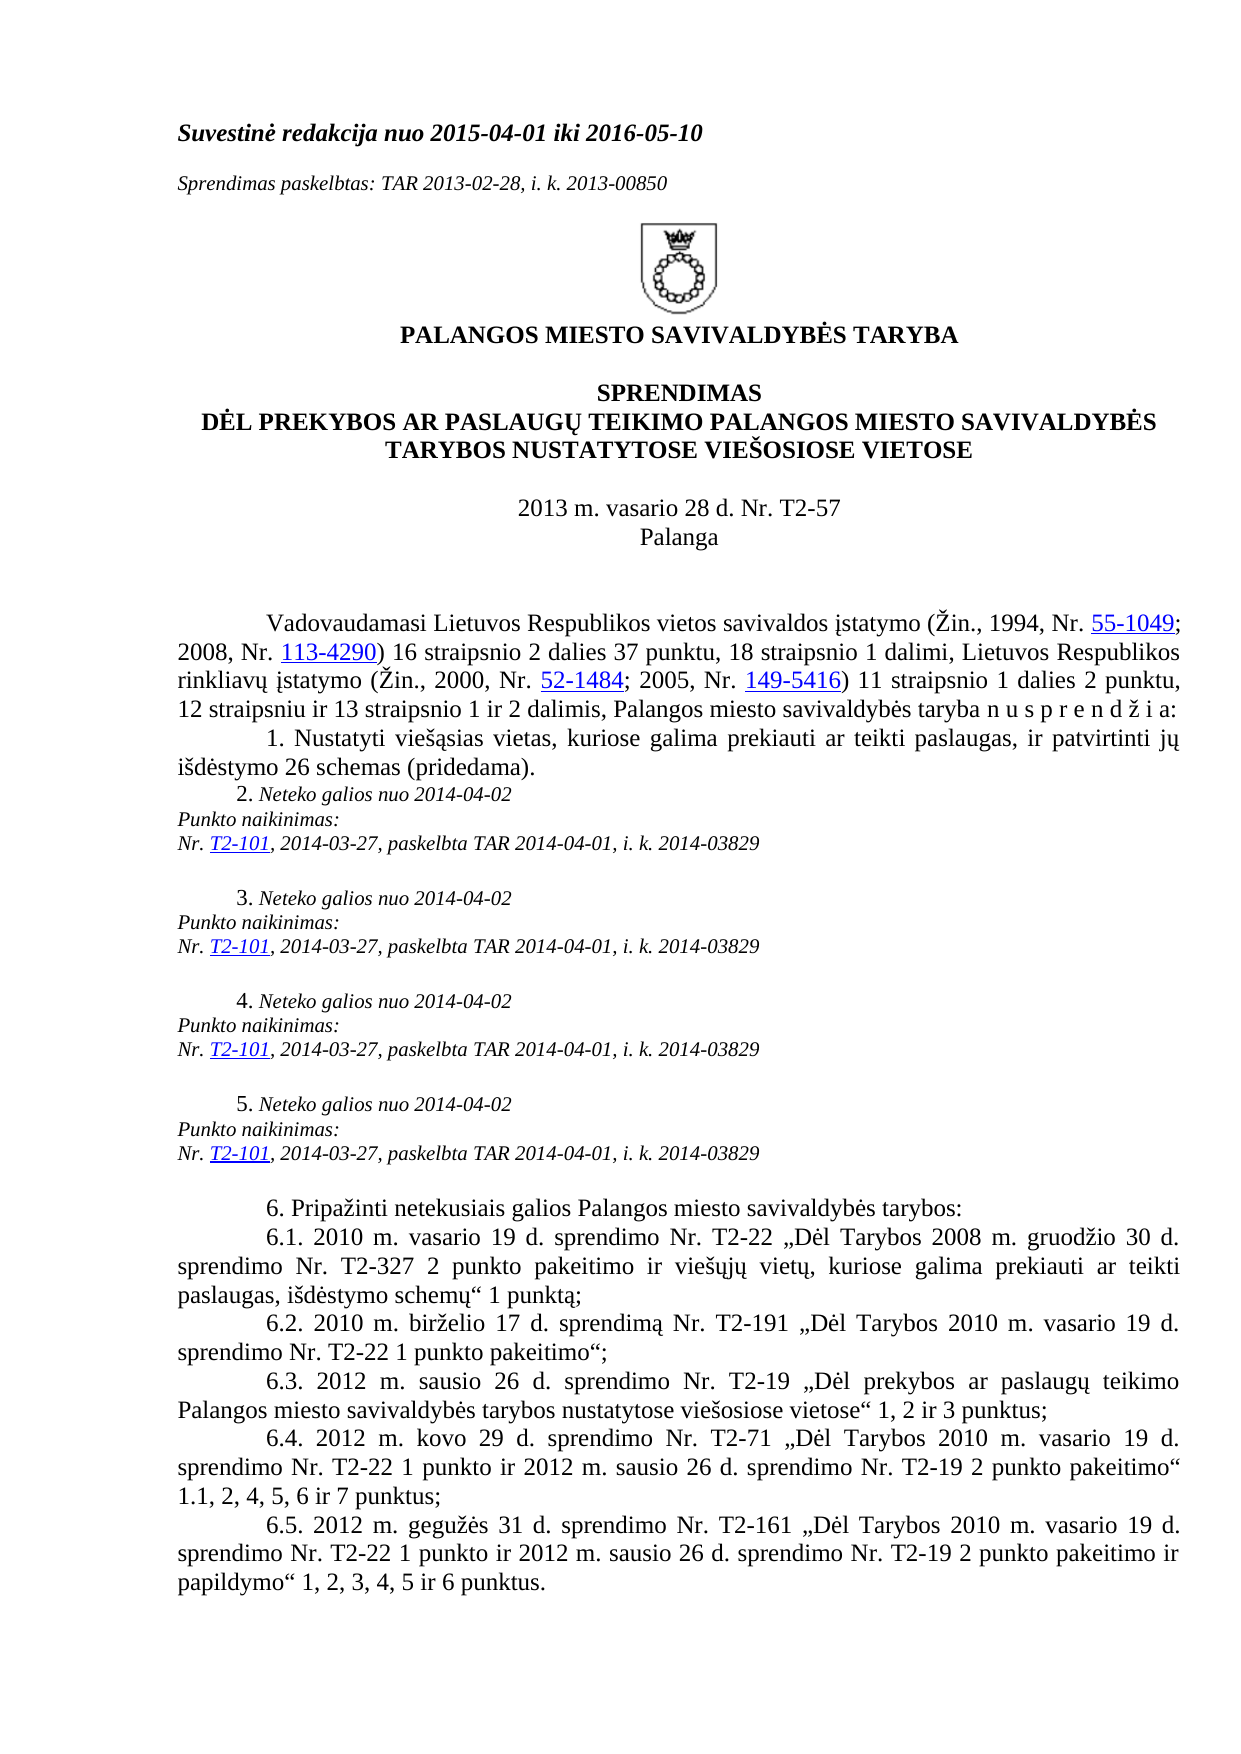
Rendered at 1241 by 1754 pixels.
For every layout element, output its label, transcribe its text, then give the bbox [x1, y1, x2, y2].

text Punkto naikinimas: [177, 1117, 1181, 1141]
text 6.2. 2010 m. birželio 17 d. sprendimą Nr. T2-191 „Dėl Tarybos 2010 m. vasario 19 d. sprendimo Nr. T2-22 1 punkto pakeitimo“; [177, 1308, 1181, 1366]
text DĖL PREKYBOS AR PASLAUGŲ TEIKIMO PALANGOS MIESTO SAVIVALDYBĖS TARYBOS NUSTATYTOSE VIEŠOSIOSE VIETOSE [177, 407, 1181, 464]
text PALANGOS MIESTO SAVIVALDYBĖS TARYBA [177, 321, 1181, 349]
text Punkto naikinimas: [177, 910, 1181, 934]
text SPRENDIMAS [177, 378, 1181, 407]
text 5. Neteko galios nuo 2014-04-02 [177, 1090, 1181, 1117]
text 3. Neteko galios nuo 2014-04-02 [177, 884, 1181, 910]
text Punkto naikinimas: [177, 807, 1181, 831]
text Vadovaudamasi Lietuvos Respublikos vietos savivaldos įstatymo (Žin., 1994, Nr. 55-1049; 2008, Nr. 113-4290) 16 straipsnio 2 dalies 37 punktu, 18 straipsnio 1 dalimi, Lietuvos Respublikos rinkliavų įstatymo (Žin., 2000, Nr. 52-1484; 2005, Nr. 149-5416) 11 straipsnio 1 dalies 2 punktu, 12 straipsniu ir 13 straipsnio 1 ir 2 dalimis, Palangos miesto savivaldybės taryba nusprendžia: [177, 608, 1181, 723]
text 2013 m. vasario 28 d. Nr. T2-57 [177, 493, 1181, 522]
text Nr. T2-101, 2014-03-27, paskelbta TAR 2014-04-01, i. k. 2014-03829 [177, 831, 1181, 855]
text 6. Pripažinti netekusiais galios Palangos miesto savivaldybės tarybos: [177, 1193, 1181, 1222]
text 6.3. 2012 m. sausio 26 d. sprendimo Nr. T2-19 „Dėl prekybos ar paslaugų teikimo Palangos miesto savivaldybės tarybos nustatytose viešosiose vietose“ 1, 2 ir 3 punktus; [177, 1366, 1181, 1423]
text 6.1. 2010 m. vasario 19 d. sprendimo Nr. T2-22 „Dėl Tarybos 2008 m. gruodžio 30 d. sprendimo Nr. T2-327 2 punkto pakeitimo ir viešųjų vietų, kuriose galima prekiauti ar teikti paslaugas, išdėstymo schemų“ 1 punktą; [177, 1222, 1181, 1308]
text Nr. T2-101, 2014-03-27, paskelbta TAR 2014-04-01, i. k. 2014-03829 [177, 1037, 1181, 1061]
text Suvestinė redakcija nuo 2015-04-01 iki 2016-05-10 [177, 118, 1181, 147]
text 1. Nustatyti viešąsias vietas, kuriose galima prekiauti ar teikti paslaugas, ir patvirtinti jų išdėstymo 26 schemas (pridedama). [177, 723, 1181, 781]
text Nr. T2-101, 2014-03-27, paskelbta TAR 2014-04-01, i. k. 2014-03829 [177, 934, 1181, 958]
text 6.5. 2012 m. gegužės 31 d. sprendimo Nr. T2-161 „Dėl Tarybos 2010 m. vasario 19 d. sprendimo Nr. T2-22 1 punkto ir 2012 m. sausio 26 d. sprendimo Nr. T2-19 2 punkto pakeitimo ir papildymo“ 1, 2, 3, 4, 5 ir 6 punktus. [177, 1510, 1181, 1596]
text Sprendimas paskelbtas: TAR 2013-02-28, i. k. 2013-00850 [177, 171, 1181, 195]
text Palanga [177, 522, 1181, 551]
text Punkto naikinimas: [177, 1013, 1181, 1037]
text Nr. T2-101, 2014-03-27, paskelbta TAR 2014-04-01, i. k. 2014-03829 [177, 1141, 1181, 1165]
text 6.4. 2012 m. kovo 29 d. sprendimo Nr. T2-71 „Dėl Tarybos 2010 m. vasario 19 d. sprendimo Nr. T2-22 1 punkto ir 2012 m. sausio 26 d. sprendimo Nr. T2-19 2 punkto pakeitimo“ 1.1, 2, 4, 5, 6 ir 7 punktus; [177, 1423, 1181, 1510]
text 4. Neteko galios nuo 2014-04-02 [177, 987, 1181, 1013]
text 2. Neteko galios nuo 2014-04-02 [177, 781, 1181, 807]
